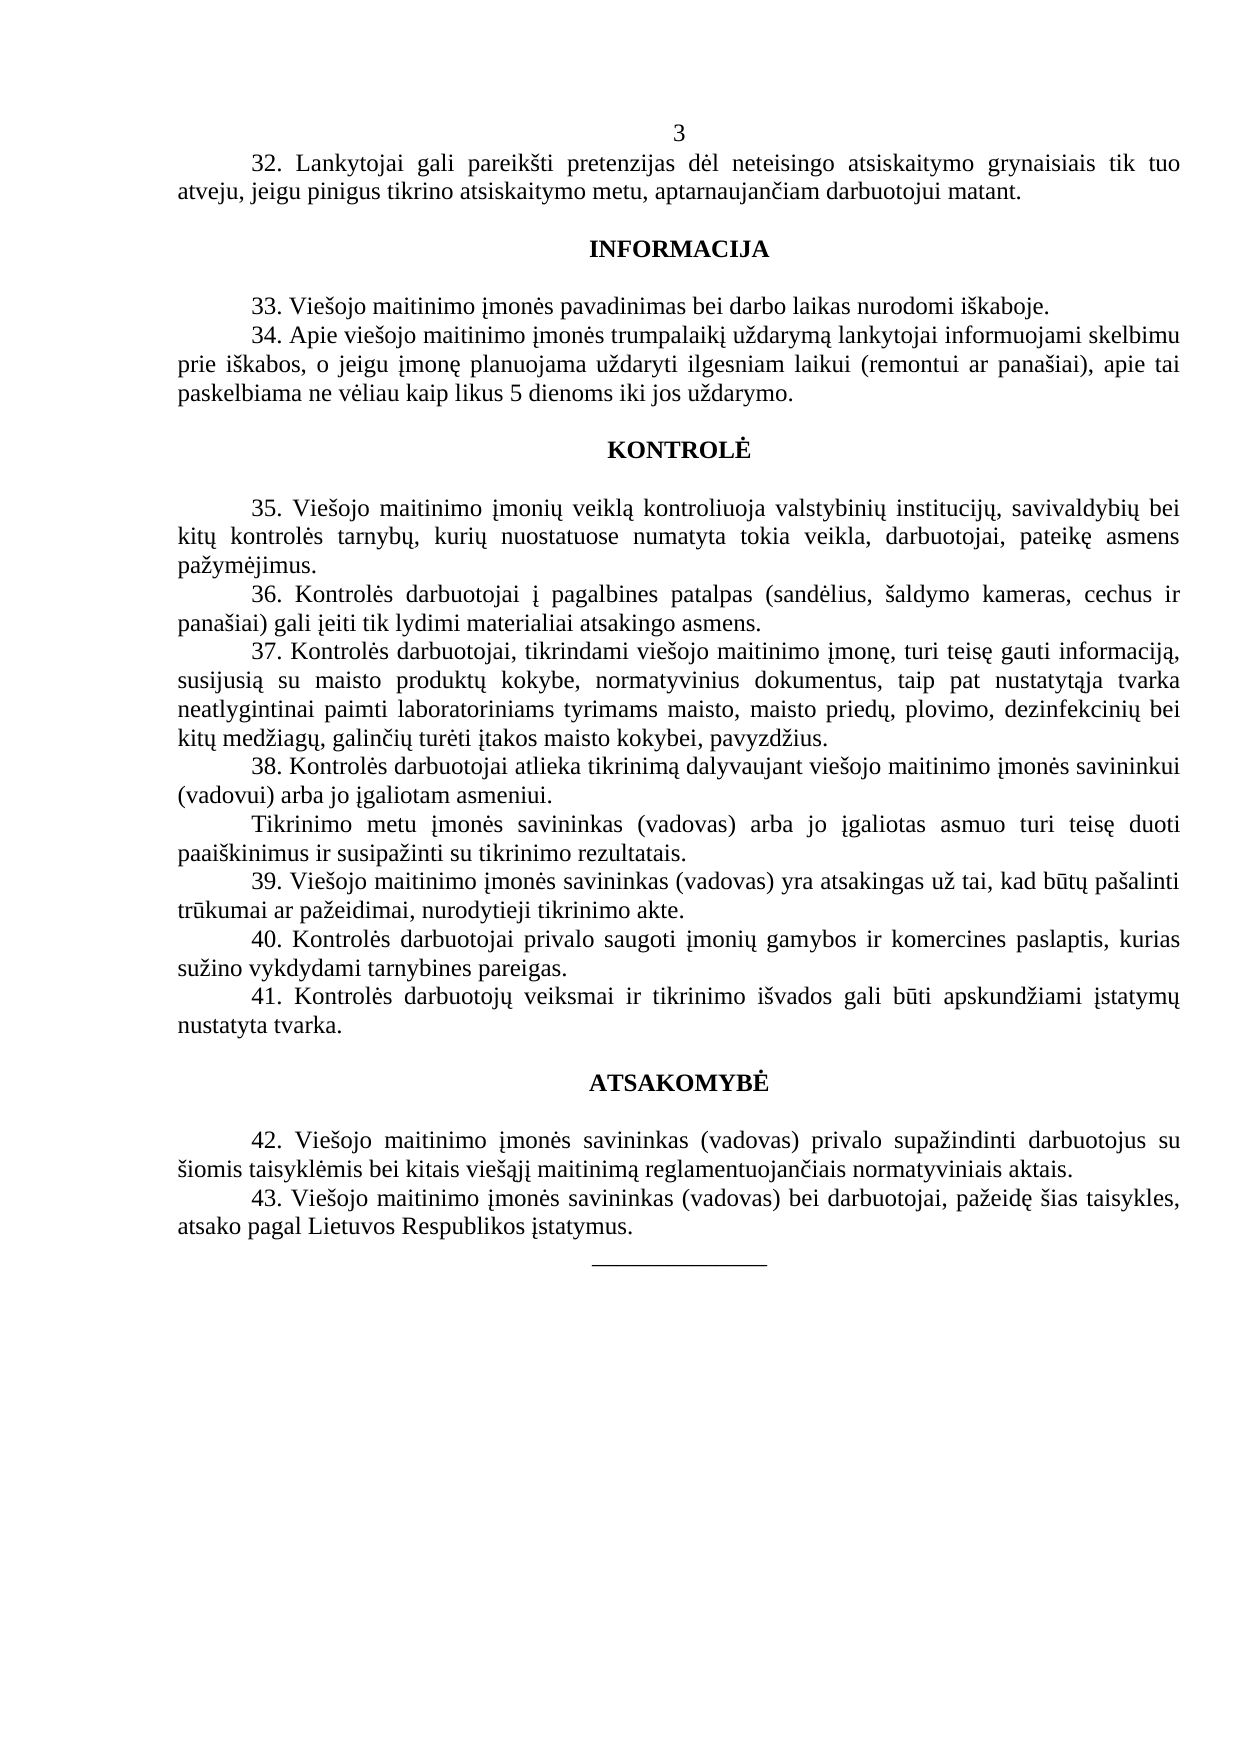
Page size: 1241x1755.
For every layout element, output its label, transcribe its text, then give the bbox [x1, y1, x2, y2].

text 37. Kontrolės darbuotojai, tikrindami viešojo maitinimo įmonę, turi teisę gauti informaciją, susijusią su maisto produktų kokybe, normatyvinius dokumentus, taip pat nustatytąja tvarka neatlygintinai paimti laboratoriniams tyrimams maisto, maisto priedų, plovimo, dezinfekcinių bei kitų medžiagų, galinčių turėti įtakos maisto kokybei, pavyzdžius. [177, 636, 1181, 751]
text 38. Kontrolės darbuotojai atlieka tikrinimą dalyvaujant viešojo maitinimo įmonės savininkui (vadovui) arba jo įgaliotam asmeniui. [177, 751, 1181, 809]
text 41. Kontrolės darbuotojų veiksmai ir tikrinimo išvados gali būti apskundžiami įstatymų nustatyta tvarka. [177, 981, 1181, 1039]
text 42. Viešojo maitinimo įmonės savininkas (vadovas) privalo supažindinti darbuotojus su šiomis taisyklėmis bei kitais viešąjį maitinimą reglamentuojančiais normatyviniais aktais. [177, 1125, 1181, 1183]
text Tikrinimo metu įmonės savininkas (vadovas) arba jo įgaliotas asmuo turi teisę duoti paaiškinimus ir susipažinti su tikrinimo rezultatais. [177, 809, 1181, 866]
text INFORMACIJA [177, 234, 1181, 263]
text 32. Lankytojai gali pareikšti pretenzijas dėl neteisingo atsiskaitymo grynaisiais tik tuo atveju, jeigu pinigus tikrino atsiskaitymo metu, aptarnaujančiam darbuotojui matant. [177, 148, 1181, 205]
text 35. Viešojo maitinimo įmonių veiklą kontroliuoja valstybinių institucijų, savivaldybių bei kitų kontrolės tarnybų, kurių nuostatuose numatyta tokia veikla, darbuotojai, pateikę asmens pažymėjimus. [177, 493, 1181, 579]
text 39. Viešojo maitinimo įmonės savininkas (vadovas) yra atsakingas už tai, kad būtų pašalinti trūkumai ar pažeidimai, nurodytieji tikrinimo akte. [177, 866, 1181, 924]
text ______________ [177, 1240, 1181, 1269]
text ATSAKOMYBĖ [177, 1068, 1181, 1096]
text 36. Kontrolės darbuotojai į pagalbines patalpas (sandėlius, šaldymo kameras, cechus ir panašiai) gali įeiti tik lydimi materialiai atsakingo asmens. [177, 579, 1181, 636]
text 43. Viešojo maitinimo įmonės savininkas (vadovas) bei darbuotojai, pažeidę šias taisykles, atsako pagal Lietuvos Respublikos įstatymus. [177, 1183, 1181, 1240]
text 34. Apie viešojo maitinimo įmonės trumpalaikį uždarymą lankytojai informuojami skelbimu prie iškabos, o jeigu įmonę planuojama uždaryti ilgesniam laikui (remontui ar panašiai), apie tai paskelbiama ne vėliau kaip likus 5 dienoms iki jos uždarymo. [177, 320, 1181, 406]
text 33. Viešojo maitinimo įmonės pavadinimas bei darbo laikas nurodomi iškaboje. [177, 291, 1181, 320]
text KONTROLĖ [177, 435, 1181, 464]
text 40. Kontrolės darbuotojai privalo saugoti įmonių gamybos ir komercines paslaptis, kurias sužino vykdydami tarnybines pareigas. [177, 924, 1181, 981]
